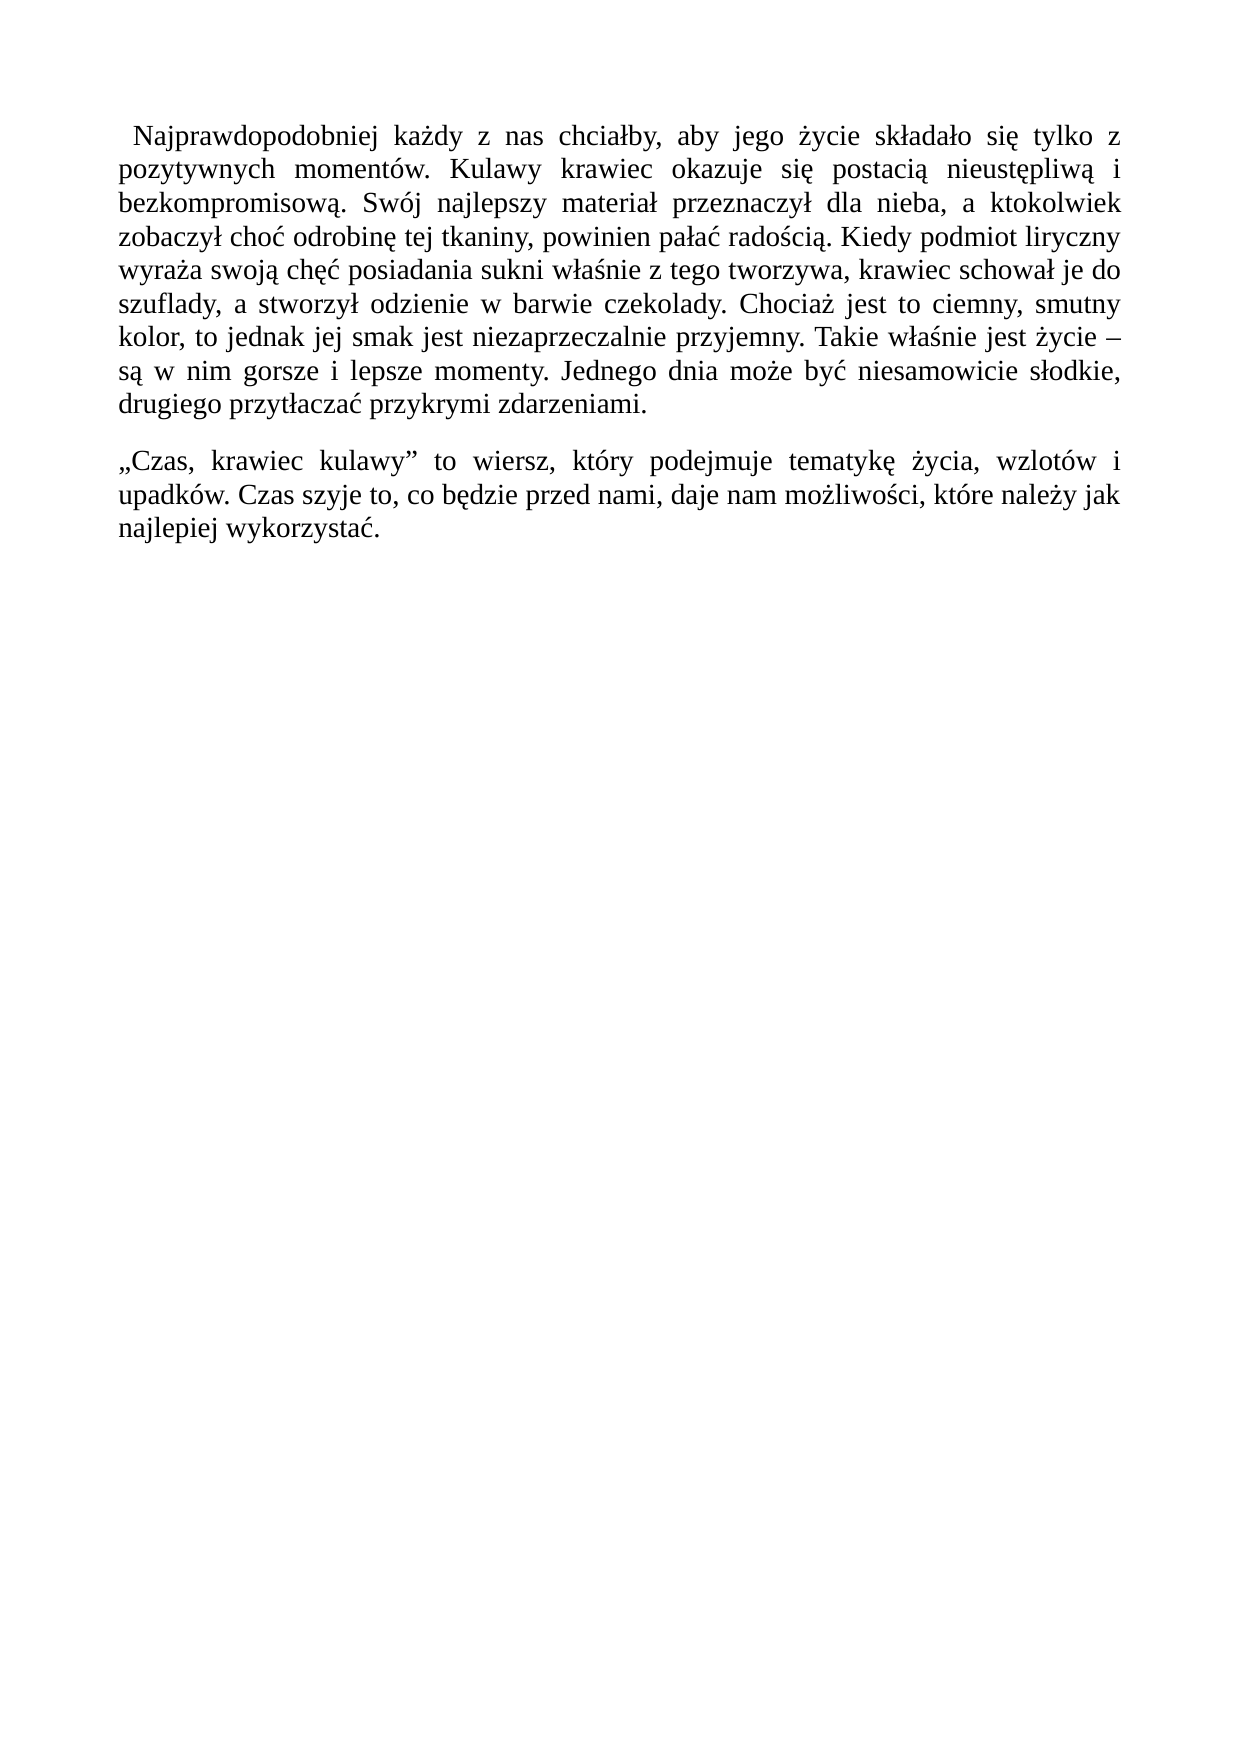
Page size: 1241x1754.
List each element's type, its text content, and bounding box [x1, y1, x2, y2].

text Najprawdopodobniej każdy z nas chciałby, aby jego życie składało się tylko z pozytywnych momentów. Kulawy krawiec okazuje się postacią nieustępliwą i bezkompromisową. Swój najlepszy materiał przeznaczył dla nieba, a ktokolwiek zobaczył choć odrobinę tej tkaniny, powinien pałać radością. Kiedy podmiot liryczny wyraża swoją chęć posiadania sukni właśnie z tego tworzywa, krawiec schował je do szuflady, a stworzył odzienie w barwie czekolady. Chociaż jest to ciemny, smutny kolor, to jednak jej smak jest niezaprzeczalnie przyjemny. Takie właśnie jest życie – są w nim gorsze i lepsze momenty. Jednego dnia może być niesamowicie słodkie, drugiego przytłaczać przykrymi zdarzeniami. [118, 118, 1122, 420]
text „Czas, krawiec kulawy” to wiersz, który podejmuje tematykę życia, wzlotów i upadków. Czas szyje to, co będzie przed nami, daje nam możliwości, które należy jak najlepiej wykorzystać. [118, 443, 1122, 544]
